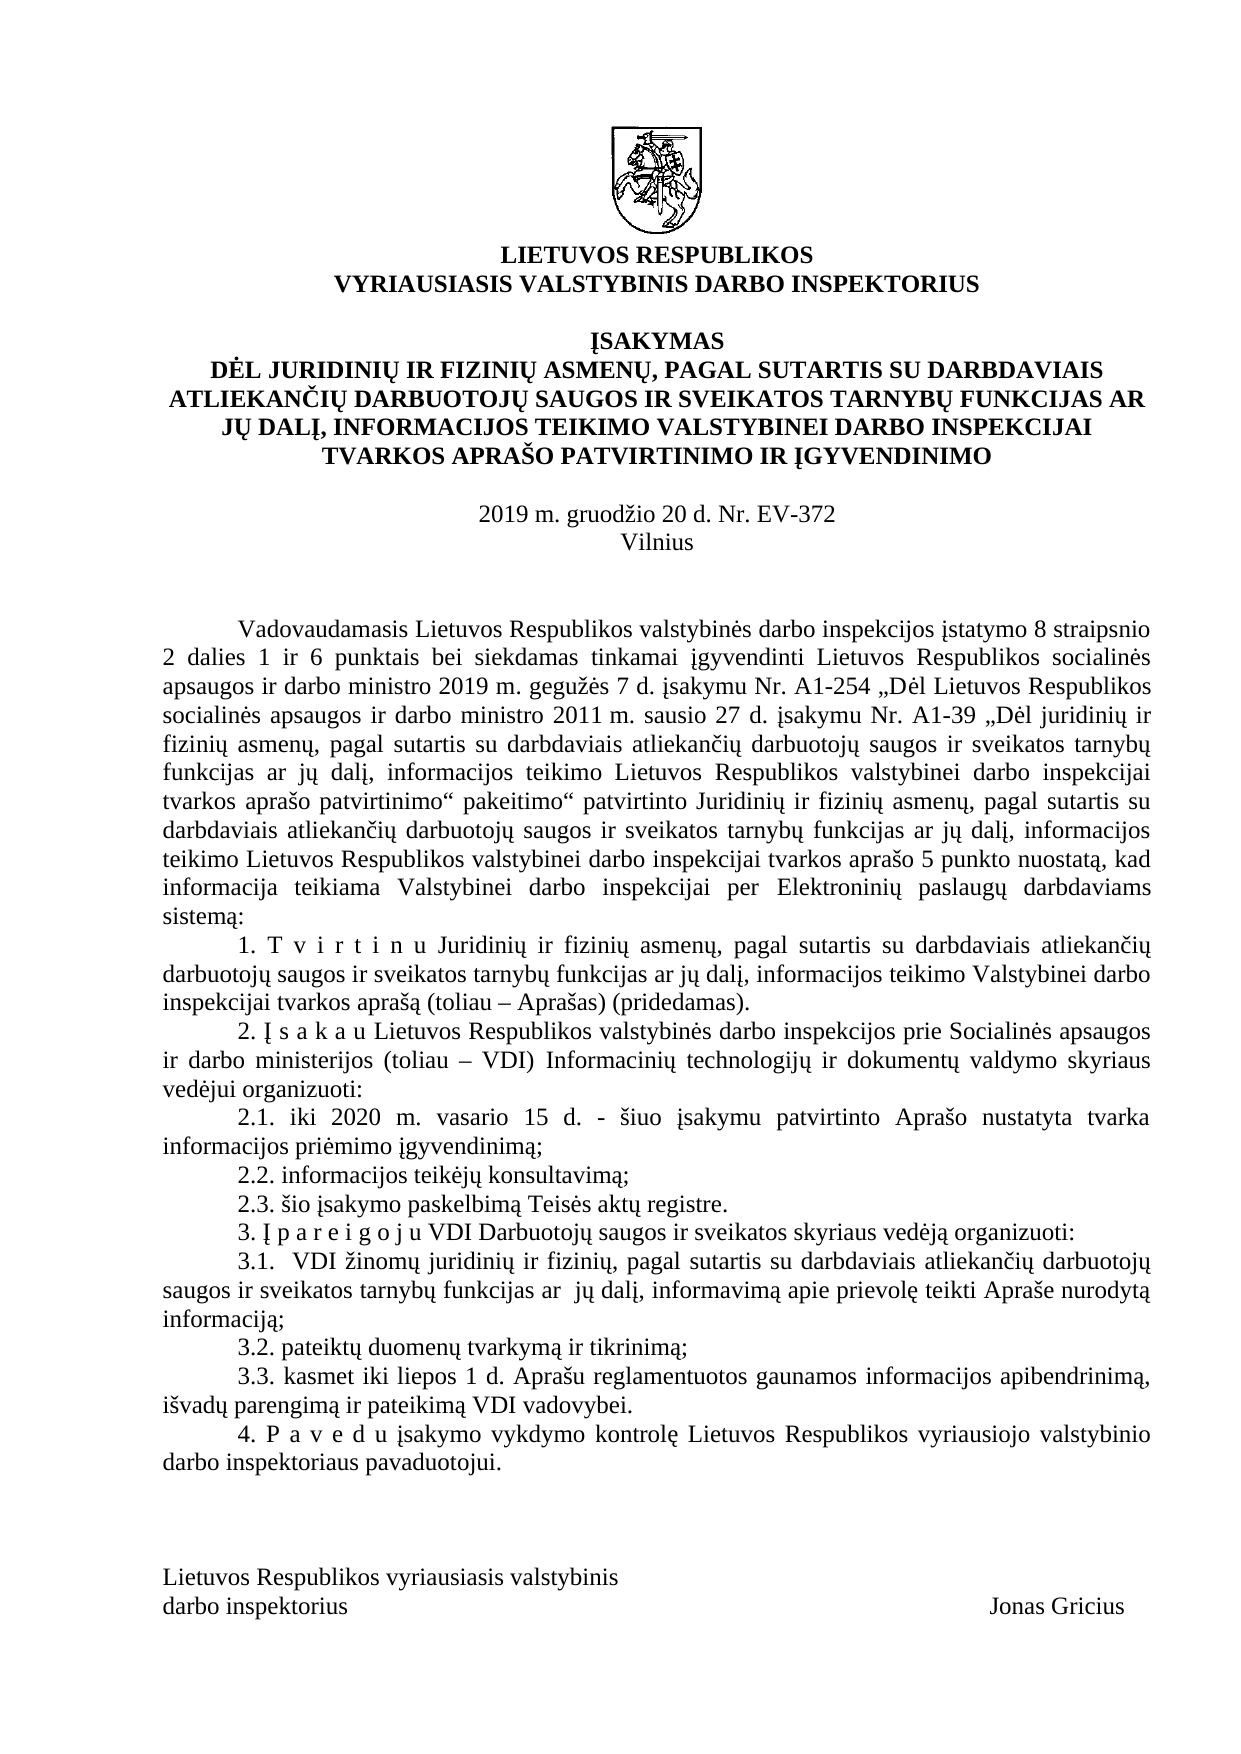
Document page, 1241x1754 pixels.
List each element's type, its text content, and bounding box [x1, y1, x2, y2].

text ĮSAKYMAS [162, 326, 1152, 355]
text 1. T v i r t i n u Juridinių ir fizinių asmenų, pagal sutartis su darbdaviais atliekančių darbuotojų saugos ir sveikatos tarnybų funkcijas ar jų dalį, informacijos teikimo Valstybinei darbo inspekcijai tvarkos aprašą (toliau – Aprašas) (pridedamas). [162, 930, 1152, 1016]
text 2.1. iki 2020 m. vasario 15 d. - šiuo įsakymu patvirtinto Aprašo nustatyta tvarka informacijos priėmimo įgyvendinimą; [162, 1102, 1152, 1160]
text 3.2. pateiktų duomenų tvarkymą ir tikrinimą; [162, 1332, 1152, 1361]
text 3.1. VDI žinomų juridinių ir fizinių, pagal sutartis su darbdaviais atliekančių darbuotojų saugos ir sveikatos tarnybų funkcijas ar jų dalį, informavimą apie prievolę teikti Apraše nurodytą informaciją; [162, 1246, 1152, 1332]
text 2.2. informacijos teikėjų konsultavimą; [162, 1160, 1152, 1189]
text 2. Į s a k a u Lietuvos Respublikos valstybinės darbo inspekcijos prie Socialinės apsaugos ir darbo ministerijos (toliau – VDI) Informacinių technologijų ir dokumentų valdymo skyriaus vedėjui organizuoti: [162, 1016, 1152, 1102]
text Vadovaudamasis Lietuvos Respublikos valstybinės darbo inspekcijos įstatymo 8 straipsnio 2 dalies 1 ir 6 punktais bei siekdamas tinkamai įgyvendinti Lietuvos Respublikos socialinės apsaugos ir darbo ministro 2019 m. gegužės 7 d. įsakymu Nr. A1-254 „Dėl Lietuvos Respublikos socialinės apsaugos ir darbo ministro 2011 m. sausio 27 d. įsakymu Nr. A1-39 „Dėl juridinių ir fizinių asmenų, pagal sutartis su darbdaviais atliekančių darbuotojų saugos ir sveikatos tarnybų funkcijas ar jų dalį, informacijos teikimo Lietuvos Respublikos valstybinei darbo inspekcijai tvarkos aprašo patvirtinimo“ pakeitimo“ patvirtinto Juridinių ir fizinių asmenų, pagal sutartis su darbdaviais atliekančių darbuotojų saugos ir sveikatos tarnybų funkcijas ar jų dalį, informacijos teikimo Lietuvos Respublikos valstybinei darbo inspekcijai tvarkos aprašo 5 punkto nuostatą, kad informacija teikiama Valstybinei darbo inspekcijai per Elektroninių paslaugų darbdaviams sistemą: [162, 614, 1152, 930]
text 4. P a v e d u įsakymo vykdymo kontrolę Lietuvos Respublikos vyriausiojo valstybinio darbo inspektoriaus pavaduotojui. [162, 1419, 1152, 1476]
text 3. Į p a r e i g o j u VDI Darbuotojų saugos ir sveikatos skyriaus vedėją organizuoti: [162, 1217, 1152, 1246]
text 3.3. kasmet iki liepos 1 d. Aprašu reglamentuotos gaunamos informacijos apibendrinimą, išvadų parengimą ir pateikimą VDI vadovybei. [162, 1361, 1152, 1419]
text VYRIAUSIASIS VALSTYBINIS DARBO INSPEKTORIUS [162, 269, 1152, 297]
text darbo inspektorius Jonas Gricius [162, 1591, 1152, 1620]
text 2.3. šio įsakymo paskelbimą Teisės aktų registre. [162, 1189, 1152, 1217]
text DĖL JURIDINIŲ IR FIZINIŲ ASMENŲ, PAGAL SUTARTIS SU DARBDAVIAIS ATLIEKANČIŲ DARBUOTOJŲ SAUGOS IR SVEIKATOS TARNYBŲ FUNKCIJAS AR JŲ DALĮ, INFORMACIJOS TEIKIMO VALSTYBINEI DARBO INSPEKCIJAI TVARKOS APRAŠo patvirtinimo ir įgyvendinimo [162, 355, 1152, 470]
text Vilnius [162, 527, 1152, 556]
text LIETUVOS RESPUBLIKOS [162, 240, 1152, 269]
text Lietuvos Respublikos vyriausiasis valstybinis [162, 1562, 1122, 1591]
text 2019 m. gruodžio 20 d. Nr. EV-372 [162, 499, 1152, 527]
